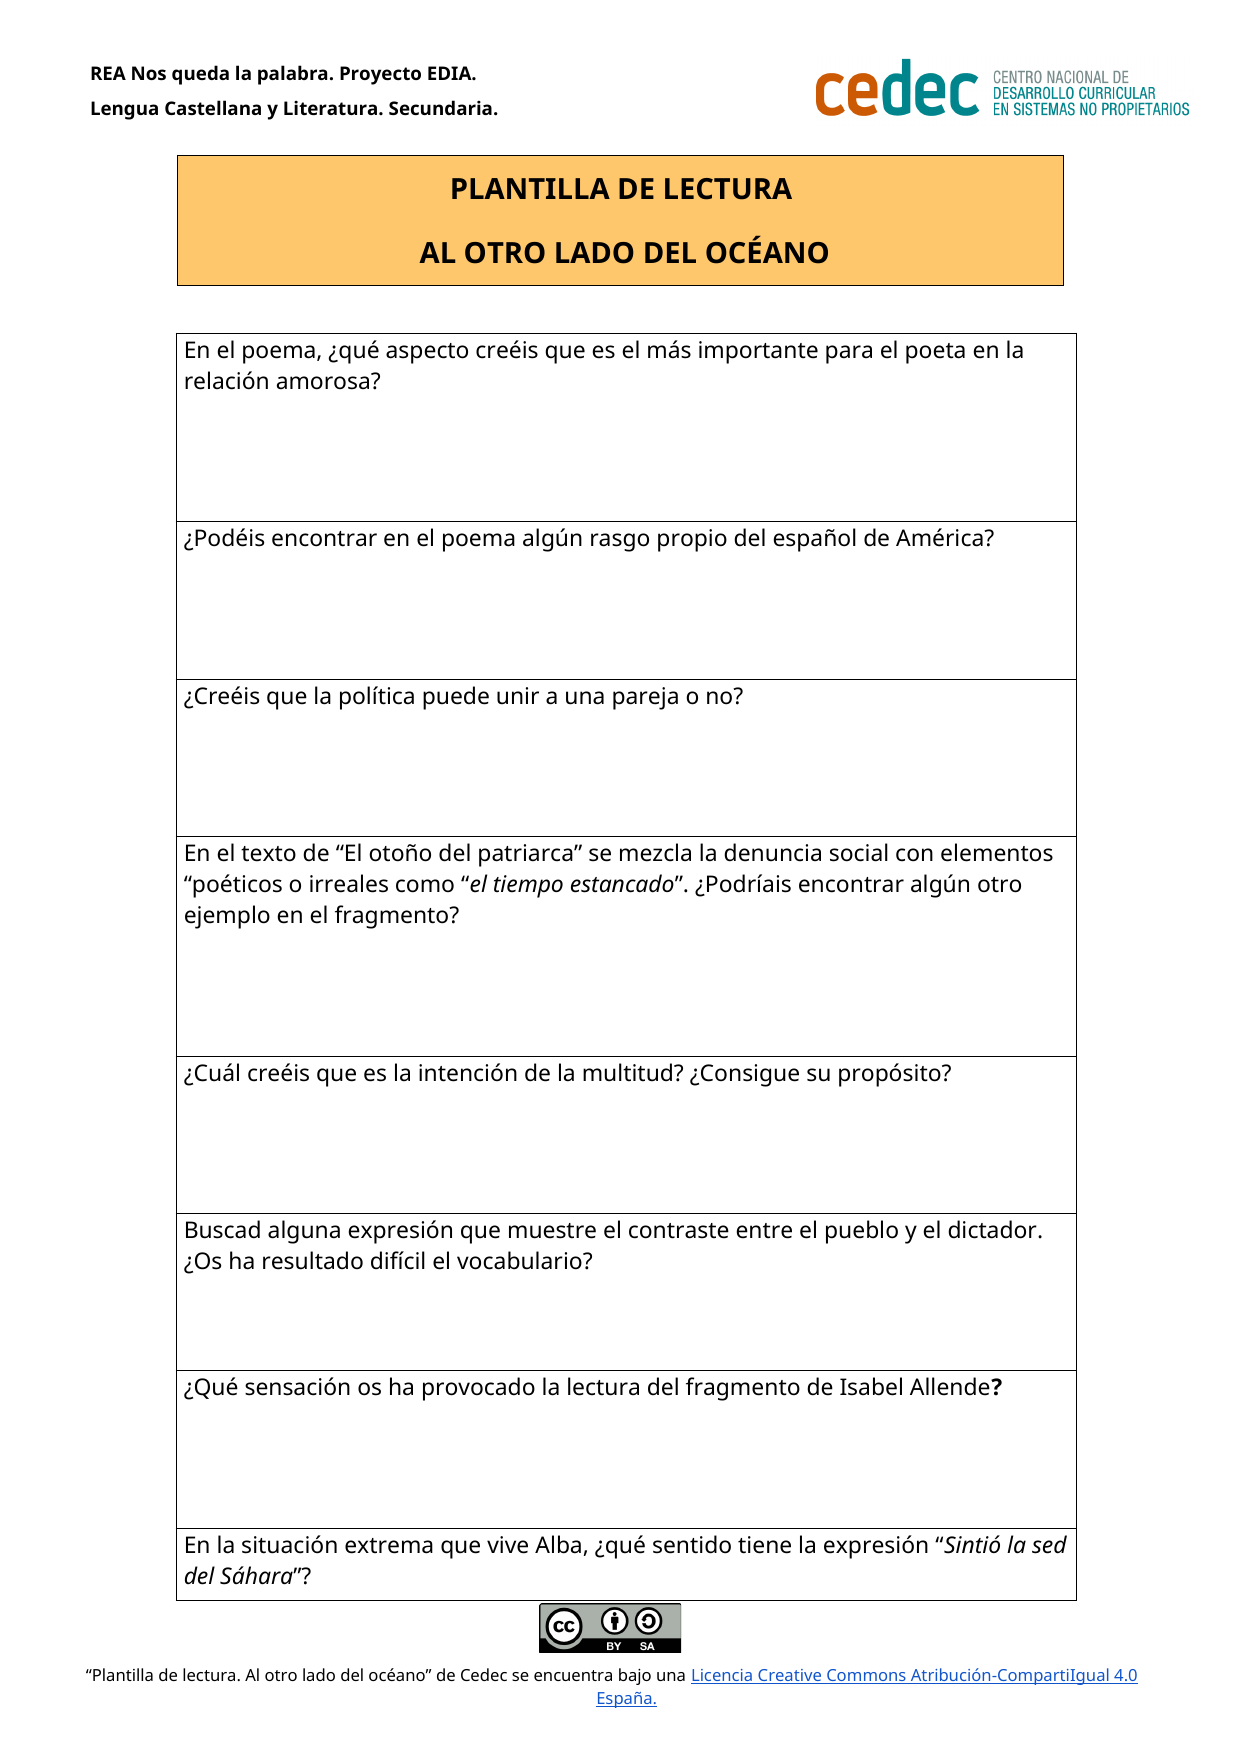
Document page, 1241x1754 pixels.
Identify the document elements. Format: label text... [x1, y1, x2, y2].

table_cell ¿Creéis que la política puede unir a una pareja o no? [177, 680, 1076, 836]
table_header PLANTILLA DE LECTURA AL OTRO LADO DEL OCÉANO [178, 156, 1063, 285]
picture [813, 57, 1198, 126]
table_cell En el texto de “El otoño del patriarca” se mezcla la denuncia social con elementos “poéticos o irreales como “el tiempo estancado”. ¿Podríais encontrar algún otro ejemplo en el fragmento? [177, 837, 1076, 1056]
table_cell ¿Podéis encontrar en el poema algún rasgo propio del español de América? [177, 522, 1076, 678]
picture [539, 1603, 682, 1653]
table_cell ¿Cuál creéis que es la intención de la multitud? ¿Consigue su propósito? [177, 1057, 1076, 1213]
table_cell En la situación extrema que vive Alba, ¿qué sentido tiene la expresión “Sintió la sed del Sáhara”? [177, 1529, 1076, 1600]
table_header En el poema, ¿qué aspecto creéis que es el más importante para el poeta en la relación amorosa? [177, 334, 1076, 521]
table_cell ¿Qué sensación os ha provocado la lectura del fragmento de Isabel Allende? [177, 1371, 1076, 1527]
table_cell Buscad alguna expresión que muestre el contraste entre el pueblo y el dictador. ¿Os ha resultado difícil el vocabulario? [177, 1214, 1076, 1370]
